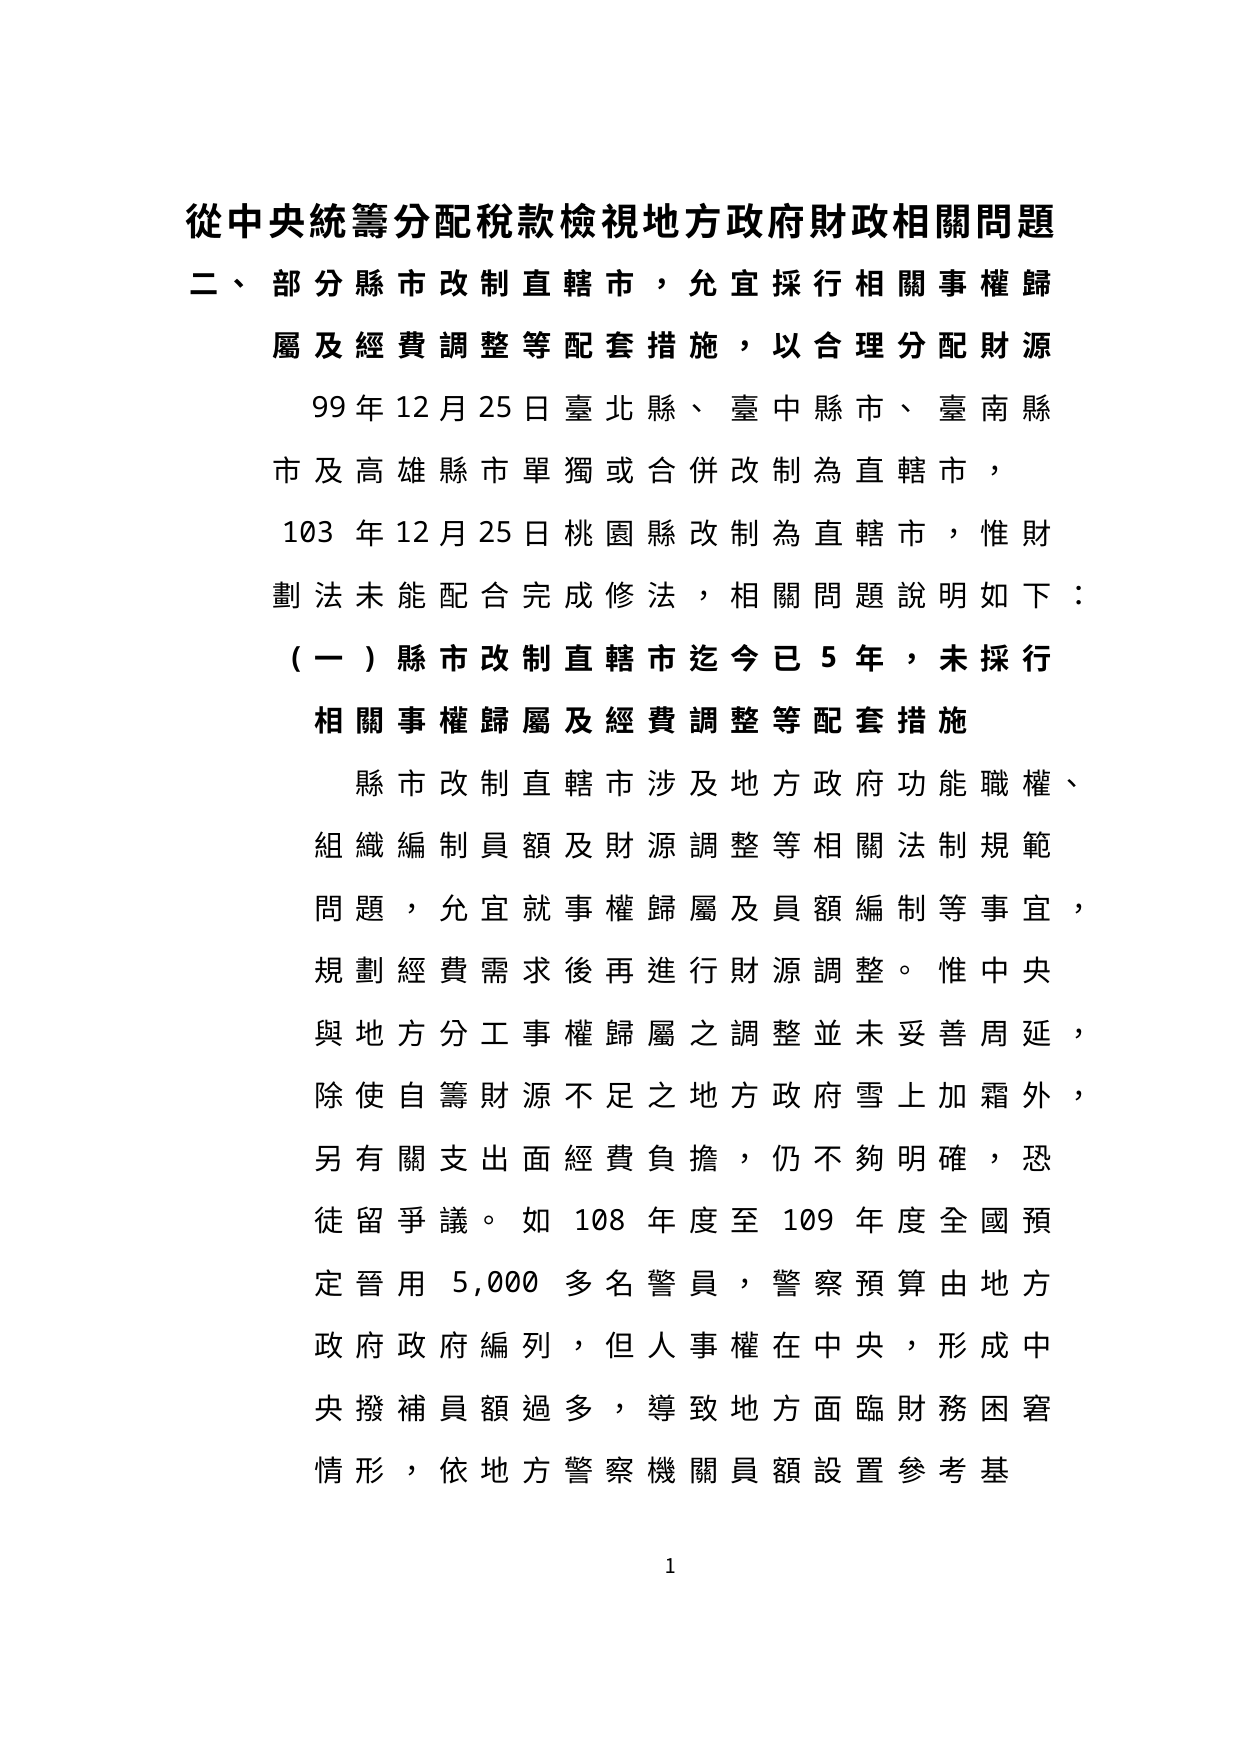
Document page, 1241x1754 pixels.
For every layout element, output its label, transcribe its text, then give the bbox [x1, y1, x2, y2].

text 縣市改制直轄市涉及地方政府功能職權、組織編制員額及財源調整等相關法制規範問題，允宜就事權歸屬及員額編制等事宜，規劃經費需求後再進行財源調整。惟中央與地方分工事權歸屬之調整並未妥善周延，除使自籌財源不足之地方政府雪上加霜外，另有關支出面經費負擔，仍不夠明確，恐徒留爭議。如108年度至109年度全國預定晉用5,000多名警員，警察預算由地方政府政府編列，但人事權在中央，形成中央撥補員額過多，導致地方面臨財務困窘情形，依地方警察機關員額設置參考基準規定，直轄市人口每350人設置員額一人，縣市改制直轄後，6都中僅臺北市警民比符合法定標準，其餘5都皆高於400人，如桃園市警民比高達571人，新北市亦達532人，與法定員額設置基準仍有相當大差距(詳附表15)。各地方政府預算員額約為編制員額之8成，縣(市)改制或合併為直轄市後，各地警察局均配合改制，但部分地方政府並未同步提高員額規模，如桃園縣改制後仍維持原預算員額4,032名(詳附表16)，顯示改制後並未採行相關事權歸屬及經費調整等配套措施。部分地方政府首長紛紛表示，因預算不足，員額無法增加，龐大之警察人事經費，地方政府難以負擔。地方政府警力人事費用問題凸顯出財政困境，中央與地方允宜正視問題的嚴重性。 [271, 740, 1058, 1490]
text 99年12月25日臺北縣、臺中縣市、臺南縣市及高雄縣市單獨或合併改制為直轄市，103年12月25日桃園縣改制為直轄市，惟財劃法未能配合完成修法，相關問題說明如下： [242, 365, 1058, 615]
text 從中央統籌分配稅款檢視地方政府財政相關問題 [183, 177, 1058, 240]
text 二、部分縣市改制直轄市，允宜採行相關事權歸屬及經費調整等配套措施，以合理分配財源 [183, 240, 1058, 365]
text (一)縣市改制直轄市迄今已5年，未採行相關事權歸屬及經費調整等配套措施 [242, 615, 1058, 740]
